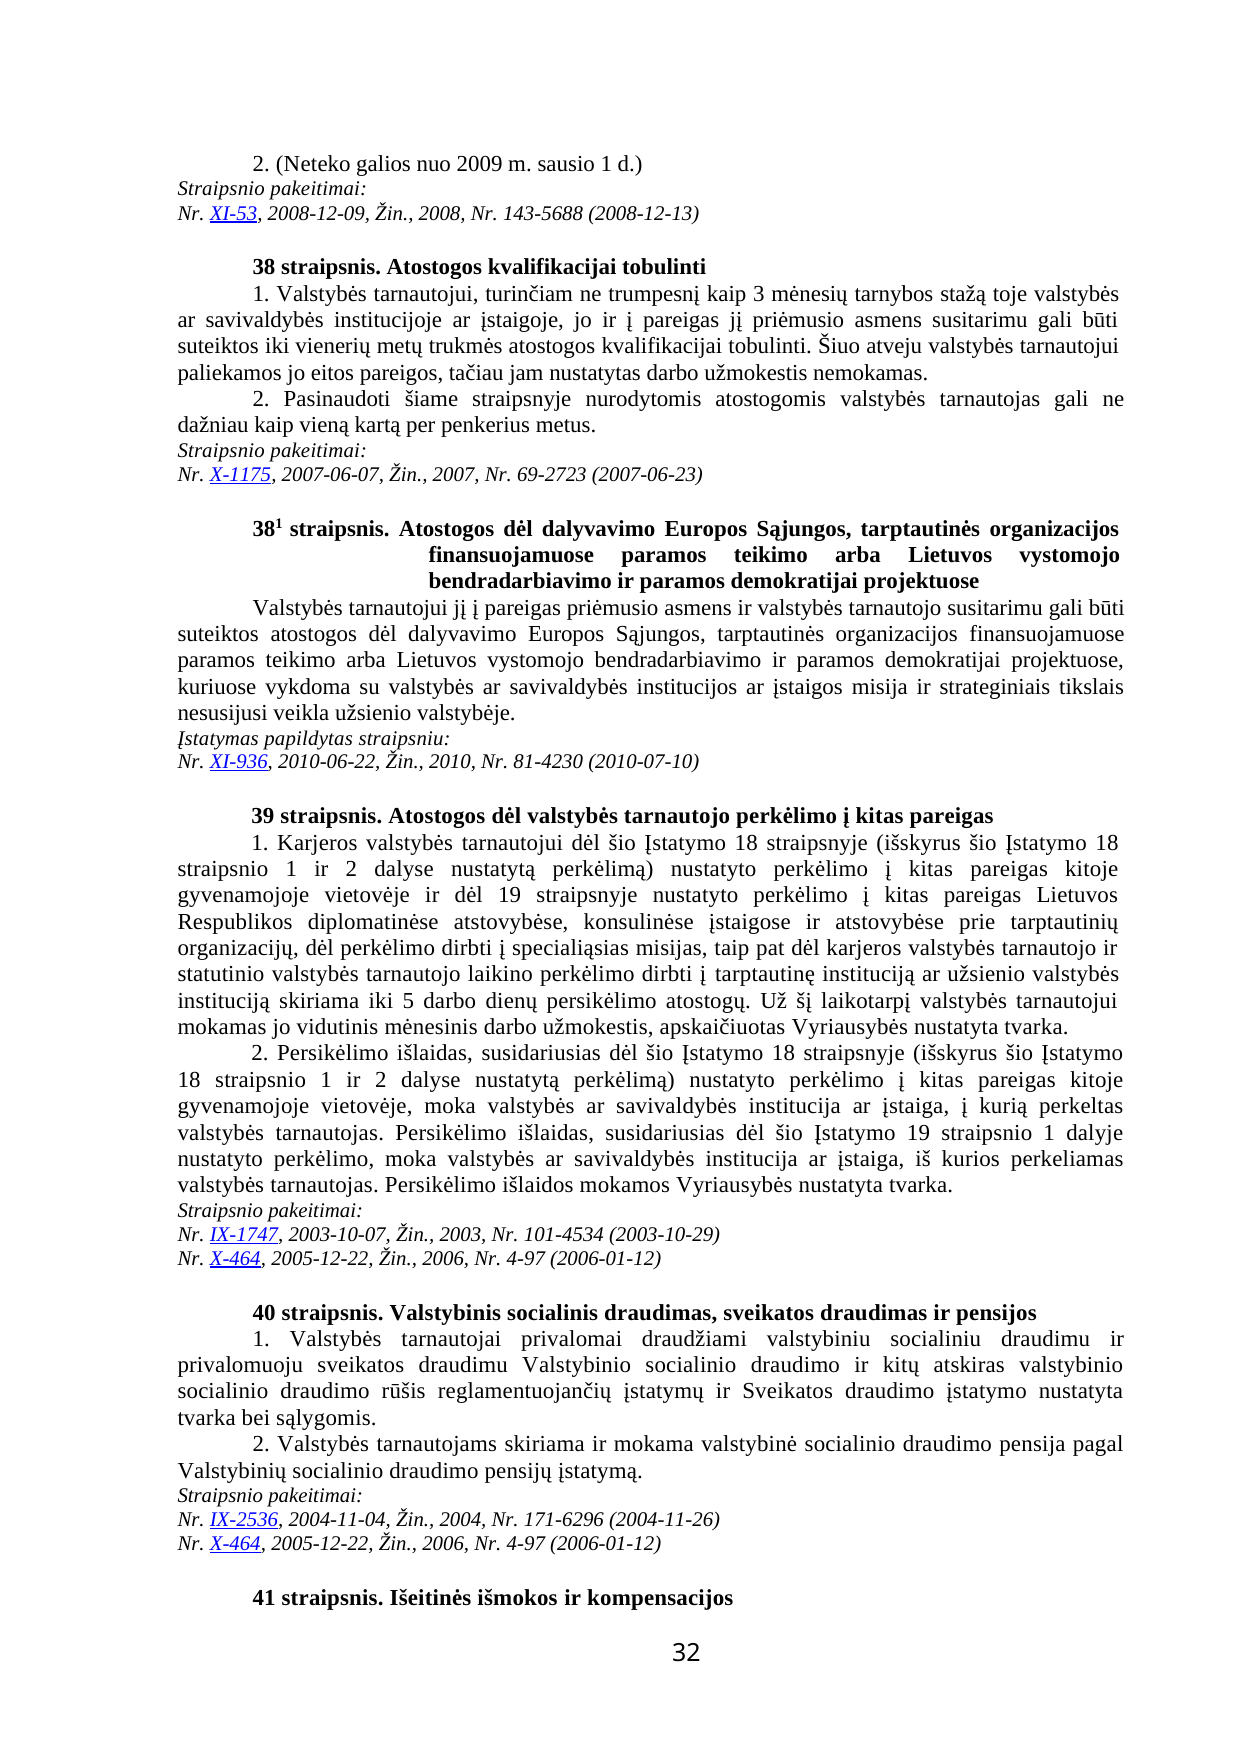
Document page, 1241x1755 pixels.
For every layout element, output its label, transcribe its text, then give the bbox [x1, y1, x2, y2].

text Nr. X-464, 2005-12-22, Žin., 2006, Nr. 4-97 (2006-01-12) [177, 1531, 1120, 1555]
text 381 straipsnis. Atostogos dėl dalyvavimo Europos Sąjungos, tarptautinės organizacijos finansuojamuose paramos teikimo arba Lietuvos vystomojo bendradarbiavimo ir paramos demokratijai projektuose [252, 514, 1120, 594]
text Nr. XI-936, 2010-06-22, Žin., 2010, Nr. 81-4230 (2010-07-10) [177, 749, 1120, 773]
text Straipsnio pakeitimai: [177, 1198, 1126, 1222]
text 1. Karjeros valstybės tarnautojui dėl šio Įstatymo 18 straipsnyje (išskyrus šio Įstatymo 18 straipsnio 1 ir 2 dalyse nustatytą perkėlimą) nustatyto perkėlimo į kitas pareigas kitoje gyvenamojoje vietovėje ir dėl 19 straipsnyje nustatyto perkėlimo į kitas pareigas Lietuvos Respublikos diplomatinėse atstovybėse, konsulinėse įstaigose ir atstovybėse prie tarptautinių organizacijų, dėl perkėlimo dirbti į specialiąsias misijas, taip pat dėl karjeros valstybės tarnautojo ir statutinio valstybės tarnautojo laikino perkėlimo dirbti į tarptautinę instituciją ar užsienio valstybės instituciją skiriama iki 5 darbo dienų persikėlimo atostogų. Už šį laikotarpį valstybės tarnautojui mokamas jo vidutinis mėnesinis darbo užmokestis, apskaičiuotas Vyriausybės nustatyta tvarka. [177, 829, 1120, 1039]
text 38 straipsnis. Atostogos kvalifikacijai tobulinti [177, 253, 1120, 279]
text 2. Pasinaudoti šiame straipsnyje nurodytomis atostogomis valstybės tarnautojas gali ne dažniau kaip vieną kartą per penkerius metus. [177, 385, 1126, 438]
text 2. (Neteko galios nuo 2009 m. sausio 1 d.) [177, 150, 1126, 176]
text Nr. X-1175, 2007-06-07, Žin., 2007, Nr. 69-2723 (2007-06-23) [177, 462, 1120, 486]
text Nr. X-464, 2005-12-22, Žin., 2006, Nr. 4-97 (2006-01-12) [177, 1246, 1120, 1270]
text 1. Valstybės tarnautojui, turinčiam ne trumpesnį kaip 3 mėnesių tarnybos stažą toje valstybės ar savivaldybės institucijoje ar įstaigoje, jo ir į pareigas jį priėmusio asmens susitarimu gali būti suteiktos iki vienerių metų trukmės atostogos kvalifikacijai tobulinti. Šiuo atveju valstybės tarnautojui paliekamos jo eitos pareigos, tačiau jam nustatytas darbo užmokestis nemokamas. [177, 279, 1120, 385]
text 41 straipsnis. Išeitinės išmokos ir kompensacijos [177, 1584, 1126, 1610]
text Įstatymas papildytas straipsniu: [177, 725, 1120, 749]
text Straipsnio pakeitimai: [177, 1483, 1126, 1507]
text 1. Valstybės tarnautojai privalomai draudžiami valstybiniu socialiniu draudimu ir privalomuoju sveikatos draudimu Valstybinio socialinio draudimo ir kitų atskiras valstybinio socialinio draudimo rūšis reglamentuojančių įstatymų ir Sveikatos draudimo įstatymo nustatyta tvarka bei sąlygomis. [177, 1325, 1126, 1430]
text Valstybės tarnautojui jį į pareigas priėmusio asmens ir valstybės tarnautojo susitarimu gali būti suteiktos atostogos dėl dalyvavimo Europos Sąjungos, tarptautinės organizacijos finansuojamuose paramos teikimo arba Lietuvos vystomojo bendradarbiavimo ir paramos demokratijai projektuose, kuriuose vykdoma su valstybės ar savivaldybės institucijos ar įstaigos misija ir strateginiais tikslais nesusijusi veikla užsienio valstybėje. [177, 594, 1126, 725]
text 2. Valstybės tarnautojams skiriama ir mokama valstybinė socialinio draudimo pensija pagal Valstybinių socialinio draudimo pensijų įstatymą. [177, 1430, 1126, 1483]
text 2. Persikėlimo išlaidas, susidariusias dėl šio Įstatymo 18 straipsnyje (išskyrus šio Įstatymo 18 straipsnio 1 ir 2 dalyse nustatytą perkėlimą) nustatyto perkėlimo į kitas pareigas kitoje gyvenamojoje vietovėje, moka valstybės ar savivaldybės institucija ar įstaiga, į kurią perkeltas valstybės tarnautojas. Persikėlimo išlaidas, susidariusias dėl šio Įstatymo 19 straipsnio 1 dalyje nustatyto perkėlimo, moka valstybės ar savivaldybės institucija ar įstaiga, iš kurios perkeliamas valstybės tarnautojas. Persikėlimo išlaidos mokamos Vyriausybės nustatyta tvarka. [177, 1039, 1126, 1198]
text Straipsnio pakeitimai: [177, 176, 1120, 200]
text 39 straipsnis. Atostogos dėl valstybės tarnautojo perkėlimo į kitas pareigas [177, 802, 1120, 829]
text Nr. XI-53, 2008-12-09, Žin., 2008, Nr. 143-5688 (2008-12-13) [177, 200, 1120, 224]
text Nr. IX-1747, 2003-10-07, Žin., 2003, Nr. 101-4534 (2003-10-29) [177, 1222, 1120, 1246]
text Nr. IX-2536, 2004-11-04, Žin., 2004, Nr. 171-6296 (2004-11-26) [177, 1507, 1120, 1531]
text Straipsnio pakeitimai: [177, 438, 1120, 462]
text 40 straipsnis. Valstybinis socialinis draudimas, sveikatos draudimas ir pensijos [252, 1298, 1126, 1325]
